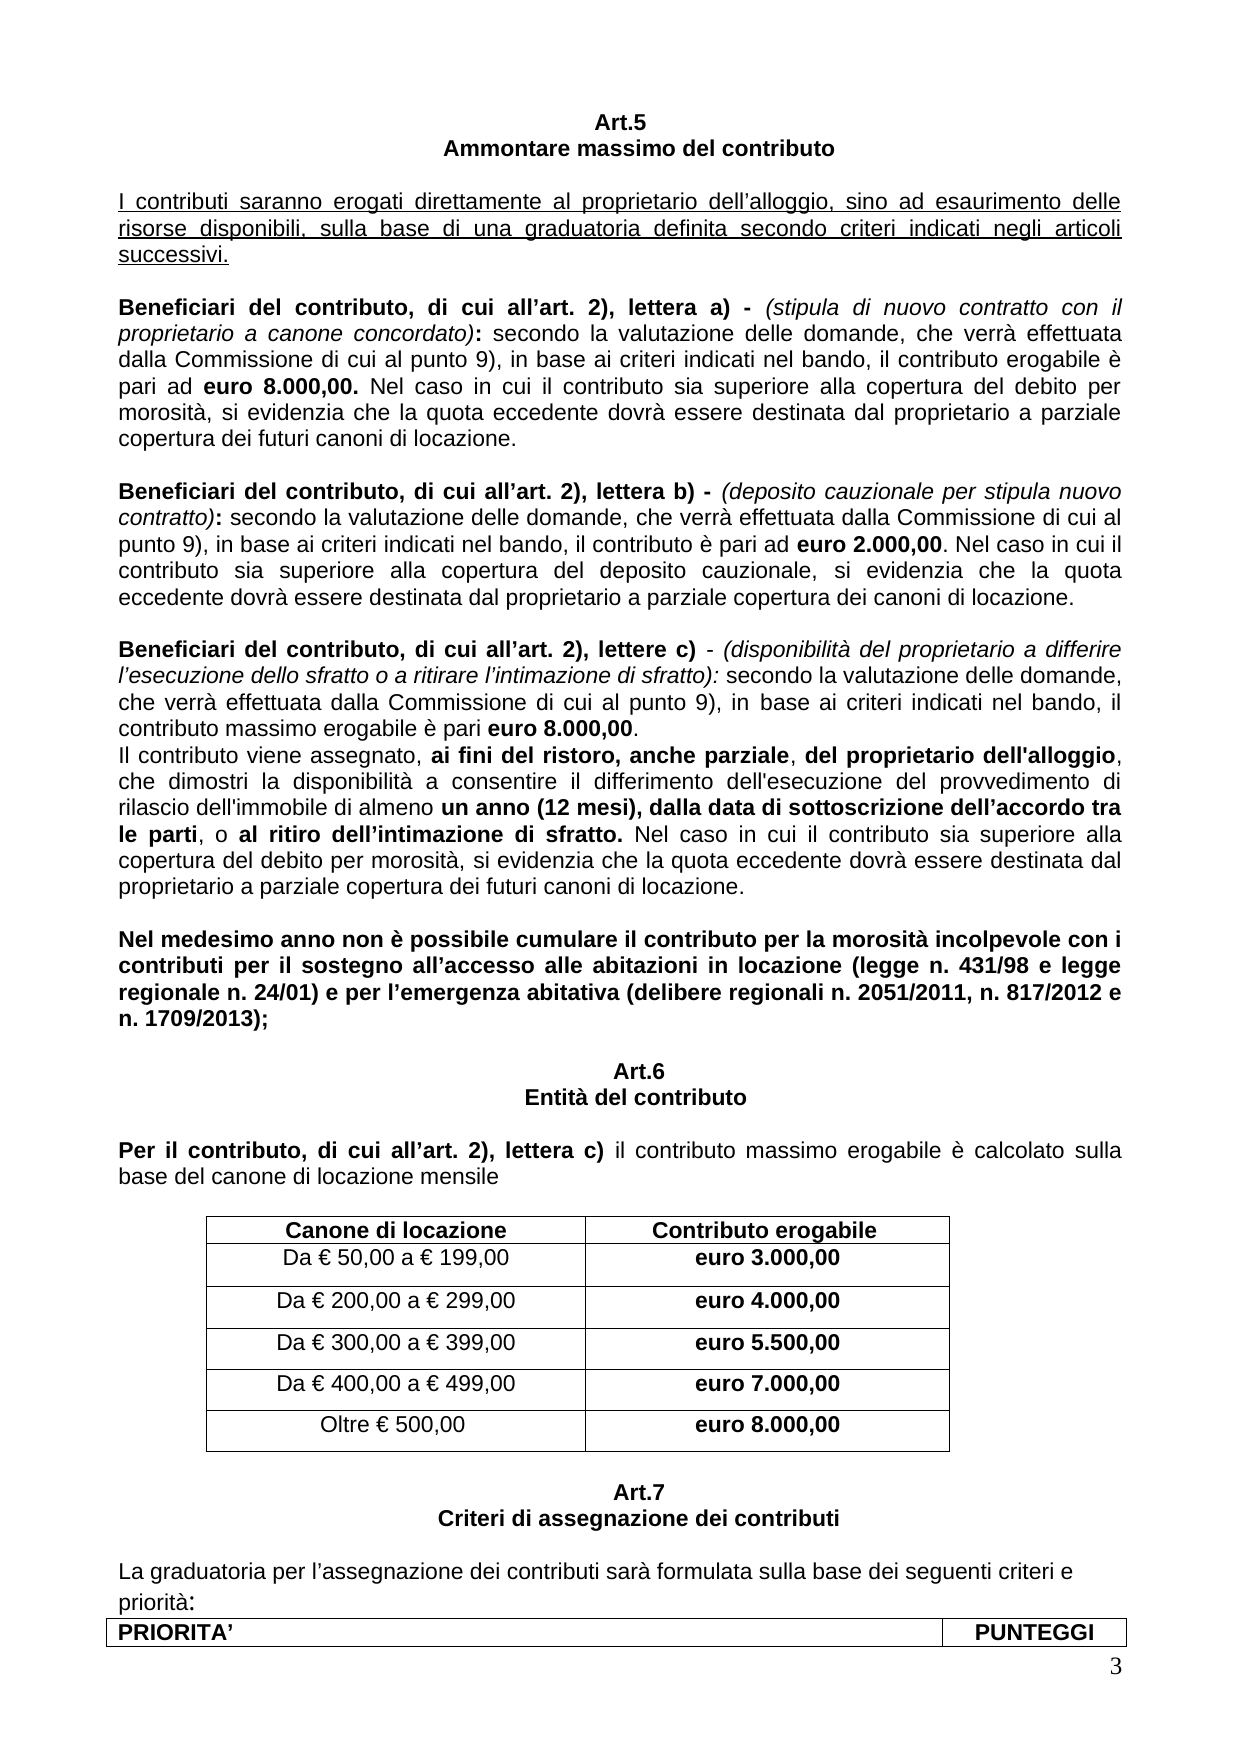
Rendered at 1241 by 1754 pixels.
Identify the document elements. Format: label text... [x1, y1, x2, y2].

table_header Contributo erogabile [586, 1217, 949, 1243]
text Ammontare massimo del contributo [156, 135, 1122, 162]
table_cell euro 3.000,00 [586, 1244, 949, 1286]
table_header Canone di locazione [207, 1217, 585, 1243]
text Il contributo viene assegnato, ai fini del ristoro, anche parziale, del proprietario dell'alloggio, che dimostri la disponibilità a consentire il differimento dell'esecuzione del provvedimento di rilascio dell'immobile di almeno un anno (12 mesi), dalla data di sottoscrizione dell’accordo tra le parti, o al ritiro dell’intimazione di sfratto. Nel caso in cui il contributo sia superiore alla copertura del debito per morosità, si evidenzia che la quota eccedente dovrà essere destinata dal proprietario a parziale copertura dei futuri canoni di locazione. [118, 742, 1122, 900]
text Beneficiari del contributo, di cui all’art. 2), lettere c) - (disponibilità del proprietario a differire l’esecuzione dello sfratto o a ritirare l’intimazione di sfratto): secondo la valutazione delle domande, che verrà effettuata dalla Commissione di cui al punto 9), in base ai criteri indicati nel bando, il contributo massimo erogabile è pari euro 8.000,00. [118, 636, 1122, 742]
text Criteri di assegnazione dei contributi [156, 1505, 1122, 1531]
text Entità del contributo [156, 1084, 1122, 1111]
text Art.5 [118, 109, 1122, 135]
table_header PUNTEGGI [943, 1619, 1126, 1646]
text Art.7 [156, 1479, 1122, 1505]
table_header PRIORITA’ [107, 1619, 942, 1646]
text Art.6 [156, 1058, 1122, 1084]
text Beneficiari del contributo, di cui all’art. 2), lettera a) - (stipula di nuovo contratto con il proprietario a canone concordato): secondo la valutazione delle domande, che verrà effettuata dalla Commissione di cui al punto 9), in base ai criteri indicati nel bando, il contributo erogabile è pari ad euro 8.000,00. Nel caso in cui il contributo sia superiore alla copertura del debito per morosità, si evidenzia che la quota eccedente dovrà essere destinata dal proprietario a parziale copertura dei futuri canoni di locazione. [118, 293, 1122, 452]
table_cell Da € 300,00 a € 399,00 [207, 1329, 585, 1369]
table_cell euro 5.500,00 [586, 1329, 949, 1369]
table_cell euro 7.000,00 [586, 1370, 949, 1410]
text La graduatoria per l’assegnazione dei contributi sarà formulata sulla base dei seguenti criteri e priorità: [118, 1558, 1122, 1618]
text I contributi saranno erogati direttamente al proprietario dell’alloggio, sino ad esaurimento delle risorse disponibili, sulla base di una graduatoria definita secondo criteri indicati negli articoli [118, 188, 1122, 237]
text Nel medesimo anno non è possibile cumulare il contributo per la morosità incolpevole con i contributi per il sostegno all’accesso alle abitazioni in locazione (legge n. 431/98 e legge regionale n. 24/01) e per l’emergenza abitativa (delibere regionali n. 2051/2011, n. 817/2012 e n. 1709/2013); [118, 926, 1122, 1031]
table_cell Da € 50,00 a € 199,00 [207, 1244, 585, 1286]
text Per il contributo, di cui all’art. 2), lettera c) il contributo massimo erogabile è calcolato sulla base del canone di locazione mensile [118, 1137, 1122, 1189]
table_cell euro 4.000,00 [586, 1287, 949, 1327]
table_cell euro 8.000,00 [586, 1411, 949, 1451]
table_cell Da € 400,00 a € 499,00 [207, 1370, 585, 1410]
text successivi. [118, 239, 1122, 267]
table_cell Da € 200,00 a € 299,00 [207, 1287, 585, 1327]
table_cell Oltre € 500,00 [207, 1411, 585, 1451]
text Beneficiari del contributo, di cui all’art. 2), lettera b) - (deposito cauzionale per stipula nuovo contratto): secondo la valutazione delle domande, che verrà effettuata dalla Commissione di cui al punto 9), in base ai criteri indicati nel bando, il contributo è pari ad euro 2.000,00. Nel caso in cui il contributo sia superiore alla copertura del deposito cauzionale, si evidenzia che la quota eccedente dovrà essere destinata dal proprietario a parziale copertura dei canoni di locazione. [118, 478, 1122, 610]
